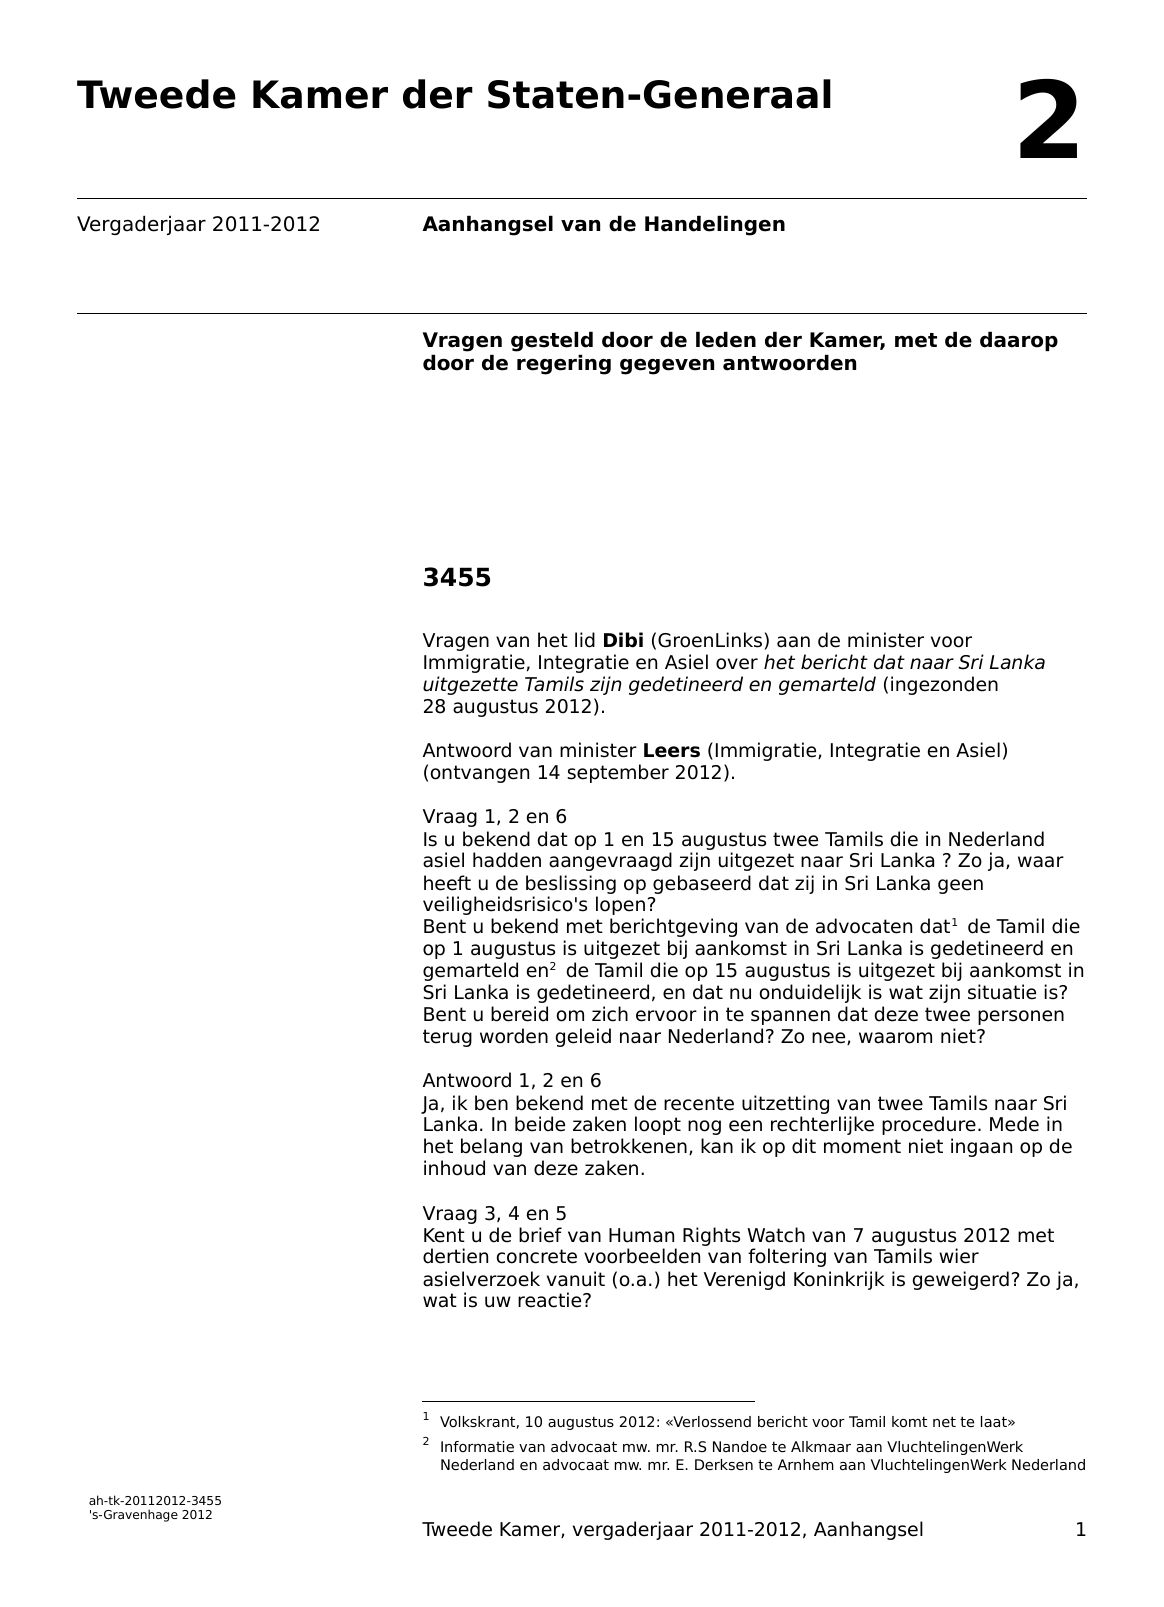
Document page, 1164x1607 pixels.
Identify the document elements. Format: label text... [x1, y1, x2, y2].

text 's-Gravenhage 2012 [88, 1508, 323, 1522]
text Volkskrant, 10 augustus 2012: «Verlossend bericht voor Tamil komt net te laat» [422, 1410, 1087, 1432]
text Kent u de brief van Human Rights Watch van 7 augustus 2012 met dertien concrete voorbeelden van foltering van Tamils wier asielverzoek vanuit (o.a.) het Verenigd Koninkrijk is geweigerd? Zo ja, wat is uw reactie? [422, 1224, 1087, 1312]
table_cell Vergaderjaar 2011-2012 [77, 199, 422, 313]
text Antwoord van minister Leers (Immigratie, Integratie en Asiel) (ontvangen 14 september 2012). [422, 740, 1087, 784]
text 3455 [422, 563, 1087, 592]
text ah-tk-20112012-3455 [88, 1494, 323, 1508]
text Vraag 1, 2 en 6 [422, 806, 1087, 828]
table_cell Vragen gesteld door de leden der Kamer, met de daarop door de regering gegeven antwoorden [422, 314, 1087, 375]
text Is u bekend dat op 1 en 15 augustus twee Tamils die in Nederland asiel hadden aangevraagd zijn uitgezet naar Sri Lanka ? Zo ja, waar heeft u de beslissing op gebaseerd dat zij in Sri Lanka geen veiligheidsrisico's lopen? [422, 828, 1087, 916]
text Informatie van advocaat mw. mr. R.S Nandoe te Alkmaar aan VluchtelingenWerk Nederland en advocaat mw. mr. E. Derksen te Arnhem aan VluchtelingenWerk Nederland [422, 1435, 1087, 1474]
text Bent u bereid om zich ervoor in te spannen dat deze twee personen terug worden geleid naar Nederland? Zo nee, waarom niet? [422, 1004, 1087, 1048]
text Ja, ik ben bekend met de recente uitzetting van twee Tamils naar Sri Lanka. In beide zaken loopt nog een rechterlijke procedure. Mede in het belang van betrokkenen, kan ik op dit moment niet ingaan op de inhoud van deze zaken. [422, 1092, 1087, 1180]
text Antwoord 1, 2 en 6 [422, 1070, 1087, 1092]
table_header 2 [886, 59, 1087, 198]
table_cell [77, 314, 422, 375]
text Bent u bekend met berichtgeving van de advocaten dat de Tamil die op 1 augustus is uitgezet bij aankomst in Sri Lanka is gedetineerd en gemarteld en de Tamil die op 15 augustus is uitgezet bij aankomst in Sri Lanka is gedetineerd, en dat nu onduidelijk is wat zijn situatie is? [422, 916, 1087, 1004]
text Vragen van het lid Dibi (GroenLinks) aan de minister voor Immigratie, Integratie en Asiel over het bericht dat naar Sri Lanka uitgezette Tamils zijn gedetineerd en gemarteld (ingezonden 28 augustus 2012). [422, 630, 1087, 718]
table_header Tweede Kamer der Staten-Generaal [77, 59, 886, 198]
text Vraag 3, 4 en 5 [422, 1202, 1087, 1224]
table_cell Aanhangsel van de Handelingen [422, 199, 1087, 313]
